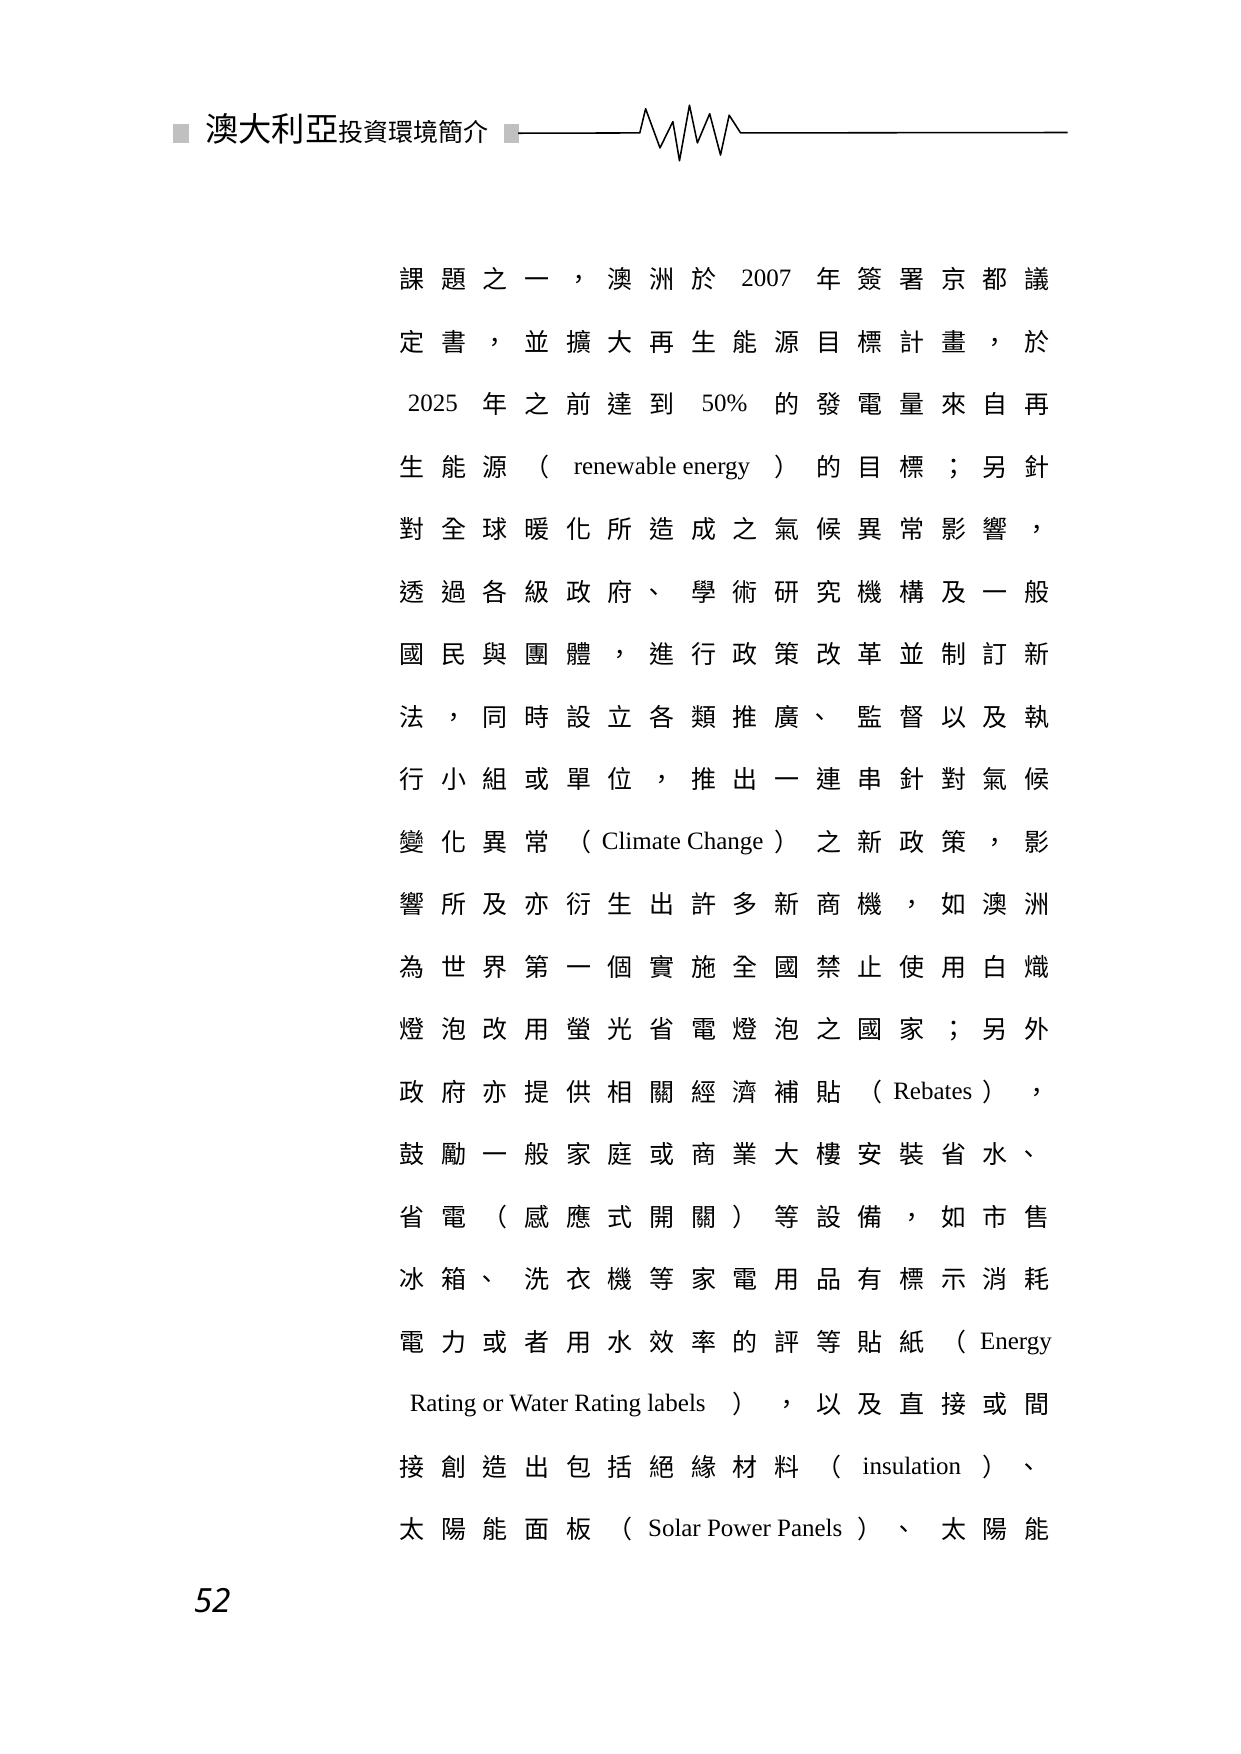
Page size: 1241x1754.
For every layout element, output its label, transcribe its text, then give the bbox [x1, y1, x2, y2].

text 課題之一，澳洲於2007年簽署京都議定書，並擴大再生能源目標計畫，於2025年之前達到50%的發電量來自再生能源（renewable energy）的目標；另針對全球暖化所造成之氣候異常影響，透過各級政府、學術研究機構及一般國民與團體，進行政策改革並制訂新法，同時設立各類推廣、監督以及執行小組或單位，推出一連串針對氣候變化異常（Climate Change）之新政策，影響所及亦衍生出許多新商機，如澳洲為世界第一個實施全國禁止使用白熾燈泡改用螢光省電燈泡之國家；另外政府亦提供相關經濟補貼（Rebates），鼓勵一般家庭或商業大樓安裝省水、省電（感應式開關）等設備，如市售冰箱、洗衣機等家電用品有標示消耗電力或者用水效率的評等貼紙（Energy Rating or Water Rating labels），以及直接或間接創造出包括絕緣材料（insulation）、太陽能面板（Solar Power Panels）、太陽能 [367, 236, 1058, 1549]
